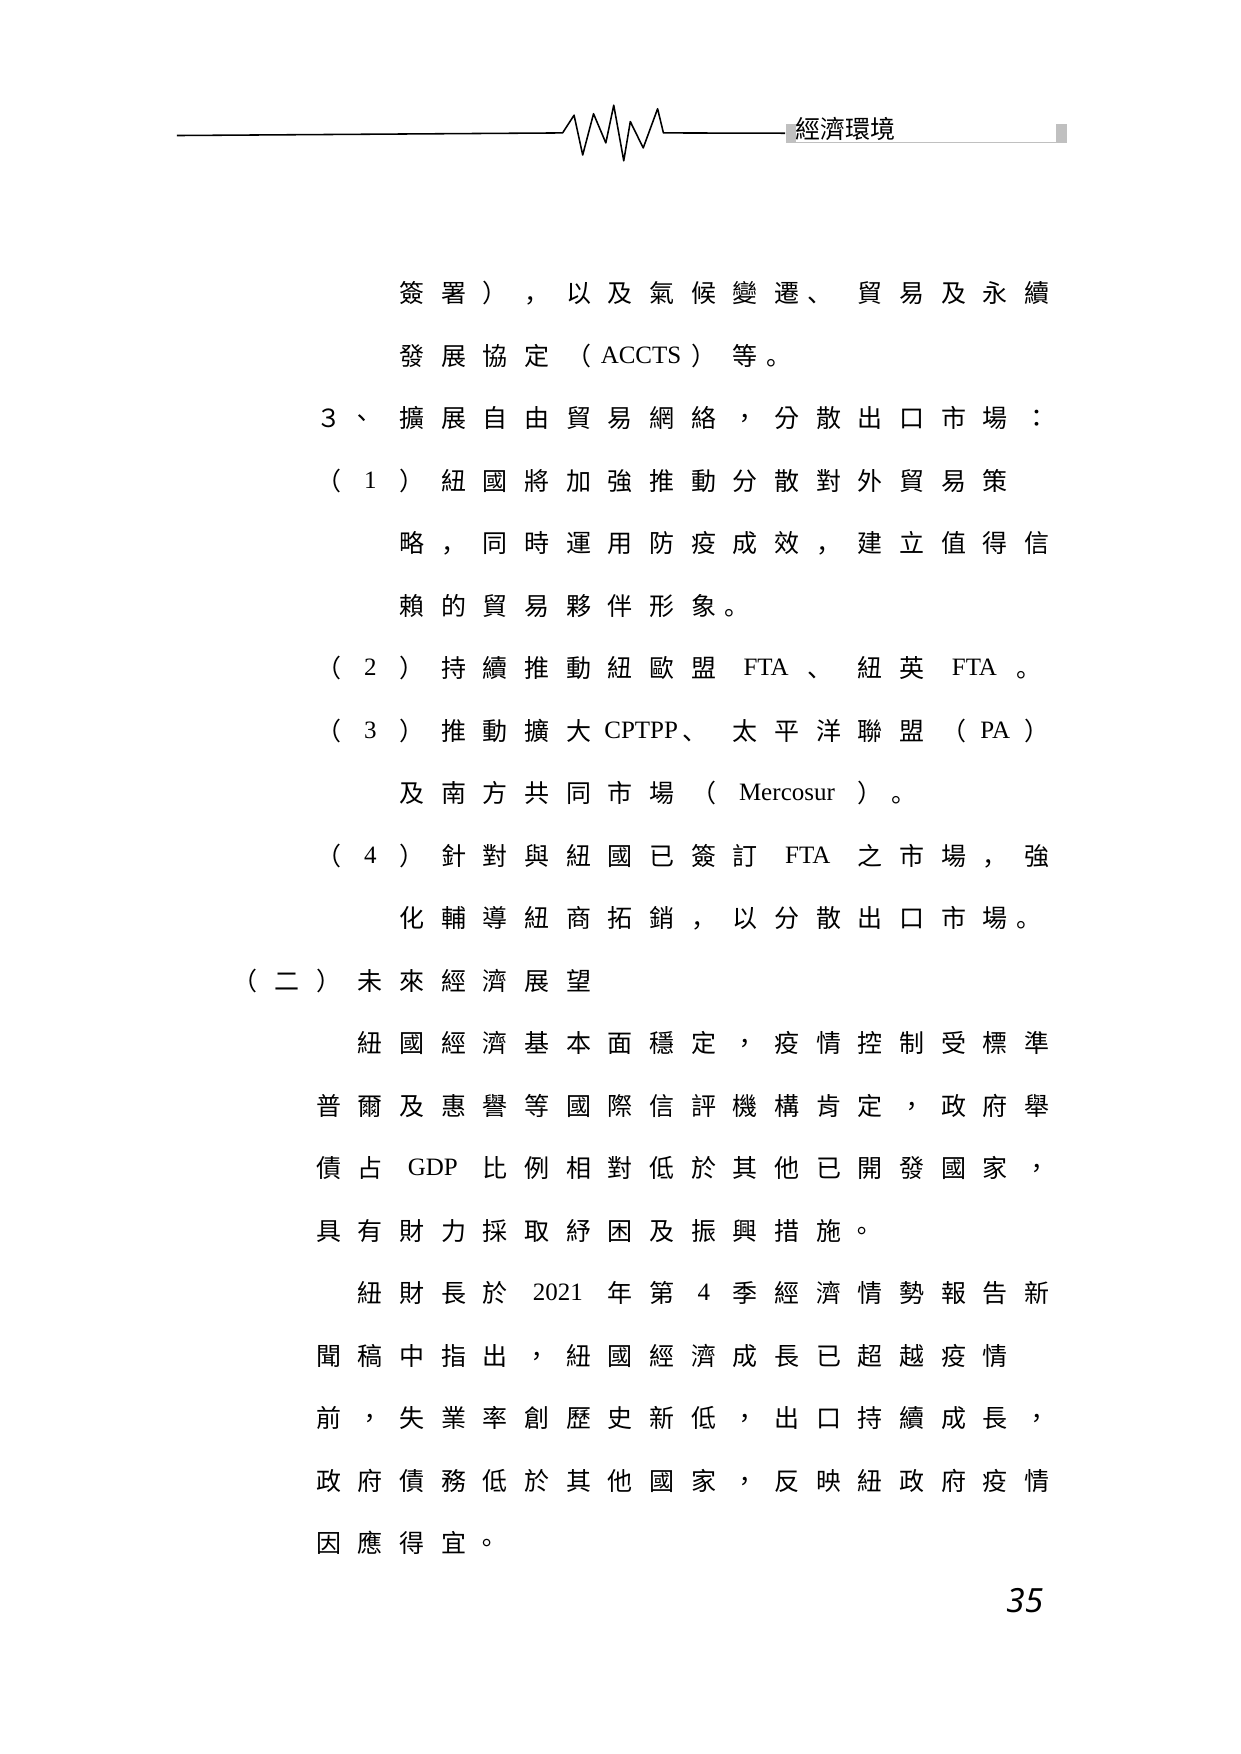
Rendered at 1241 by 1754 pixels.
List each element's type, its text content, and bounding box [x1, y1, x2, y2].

text 簽署），以及氣候變遷、貿易及永續發展協定（ACCTS）等。 [306, 250, 1058, 375]
text （二）未來經濟展望 [207, 938, 1058, 1000]
text （2）持續推動紐歐盟FTA、紐英FTA。 [306, 625, 1058, 688]
text （1）紐國將加強推動分散對外貿易策略，同時運用防疫成效，建立值得信賴的貿易夥伴形象。 [306, 438, 1058, 625]
text 紐國經濟基本面穩定，疫情控制受標準普爾及惠譽等國際信評機構肯定，政府舉債占GDP比例相對低於其他已開發國家，具有財力採取紓困及振興措施。 [281, 1000, 1058, 1250]
text 紐財長於2021年第4季經濟情勢報告新聞稿中指出，紐國經濟成長已超越疫情前，失業率創歷史新低，出口持續成長，政府債務低於其他國家，反映紐政府疫情因應得宜。 [281, 1250, 1058, 1563]
text ３、擴展自由貿易網絡，分散出口市場： [281, 375, 1058, 438]
text （3）推動擴大CPTPP、太平洋聯盟（PA）及南方共同市場（Mercosur）。 [306, 688, 1058, 813]
text （4）針對與紐國已簽訂FTA之市場，強化輔導紐商拓銷，以分散出口市場。 [306, 813, 1058, 938]
